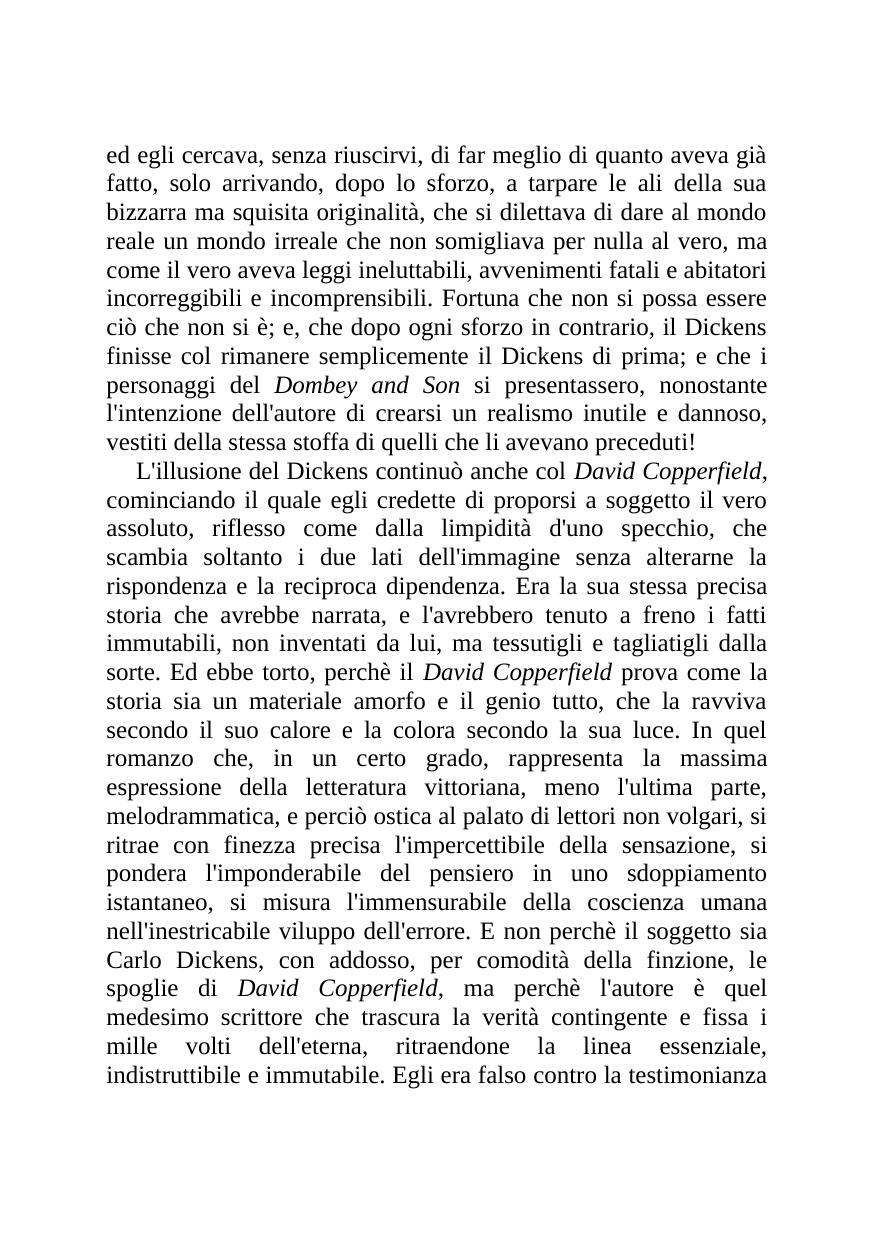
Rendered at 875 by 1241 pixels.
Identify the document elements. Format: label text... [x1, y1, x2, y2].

text ed egli cercava, senza riuscirvi, di far meglio di quanto aveva già fatto, solo arrivando, dopo lo sforzo, a tarpare le ali della sua bizzarra ma squisita originalità, che si dilettava di dare al mondo reale un mondo irreale che non somigliava per nulla al vero, ma come il vero aveva leggi ineluttabili, avvenimenti fatali e abitatori incorreggibili e incomprensibili. Fortuna che non si possa essere ciò che non si è; e, che dopo ogni sforzo in contrario, il Dickens finisse col rimanere semplicemente il Dickens di prima; e che i personaggi del Dombey and Son si presentassero, nonostante l'intenzione dell'autore di crearsi un realismo inutile e dannoso, vestiti della stessa stoffa di quelli che li avevano preceduti! [106, 140, 768, 456]
text L'illusione del Dickens continuò anche col David Copperfield, cominciando il quale egli credette di proporsi a soggetto il vero assoluto, riflesso come dalla limpidità d'uno specchio, che scambia soltanto i due lati dell'immagine senza alterarne la rispondenza e la reciproca dipendenza. Era la sua stessa precisa storia che avrebbe narrata, e l'avrebbero tenuto a freno i fatti immutabili, non inventati da lui, ma tessutigli e tagliatigli dalla sorte. Ed ebbe torto, perchè il David Copperfield prova come la storia sia un materiale amorfo e il genio tutto, che la ravviva secondo il suo calore e la colora secondo la sua luce. In quel romanzo che, in un certo grado, rappresenta la massima espressione della letteratura vittoriana, meno l'ultima parte, melodrammatica, e perciò ostica al palato di lettori non volgari, si ritrae con finezza precisa l'impercettibile della sensazione, si pondera l'imponderabile del pensiero in uno sdoppiamento istantaneo, si misura l'immensurabile della coscienza umana nell'inestricabile viluppo dell'errore. E non perchè il soggetto sia Carlo Dickens, con addosso, per comodità della finzione, le spoglie di David Copperfield, ma perchè l'autore è quel medesimo scrittore che trascura la verità contingente e fissa i mille volti dell'eterna, ritraendone la linea essenziale, indistruttibile e immutabile. Egli era falso contro la testimonianza [106, 456, 768, 1088]
